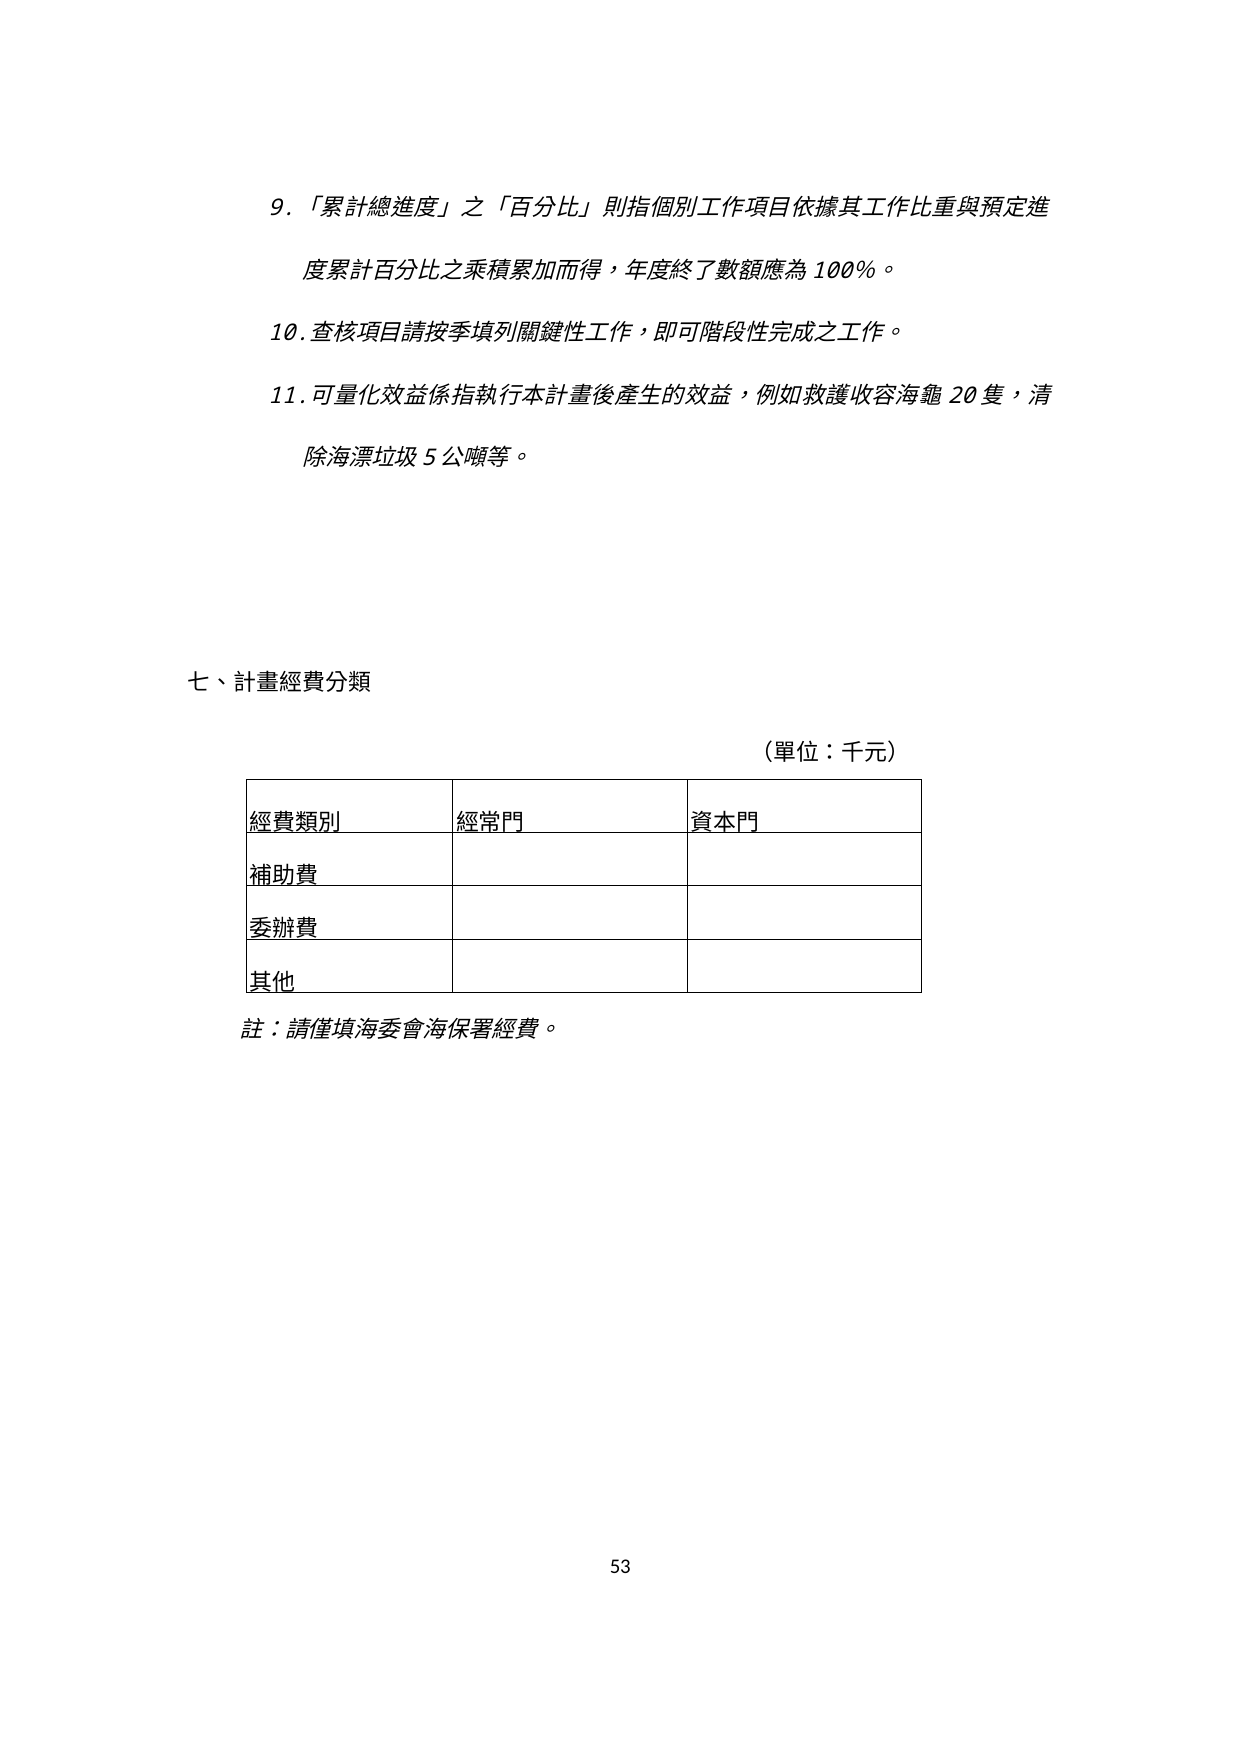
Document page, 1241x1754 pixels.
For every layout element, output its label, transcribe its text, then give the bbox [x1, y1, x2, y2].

text 七、計畫經費分類 [187, 639, 1053, 702]
text 11.可量化效益係指執行本計畫後產生的效益，例如救護收容海龜20隻，清除海漂垃圾5公噸等。 [268, 352, 1053, 477]
table_header 經費類別 [247, 780, 452, 832]
text 10.查核項目請按季填列關鍵性工作，即可階段性完成之工作。 [268, 289, 1053, 352]
text 9.「累計總進度」之「百分比」則指個別工作項目依據其工作比重與預定進度累計百分比之乘積累加而得，年度終了數額應為100％。 [268, 164, 1053, 289]
table_cell [688, 833, 921, 885]
table_header 資本門 [688, 780, 921, 832]
text 註：請僅填海委會海保署經費。 [239, 1011, 1053, 1044]
table_cell 其他 [247, 940, 452, 992]
text （單位：千元） [187, 709, 1053, 772]
table_header 經常門 [453, 780, 687, 832]
table_cell 補助費 [247, 833, 452, 885]
table_cell [453, 940, 687, 992]
table_cell [453, 833, 687, 885]
table_cell [688, 886, 921, 938]
table_cell [453, 886, 687, 938]
table_cell 委辦費 [247, 886, 452, 938]
table_cell [688, 940, 921, 992]
